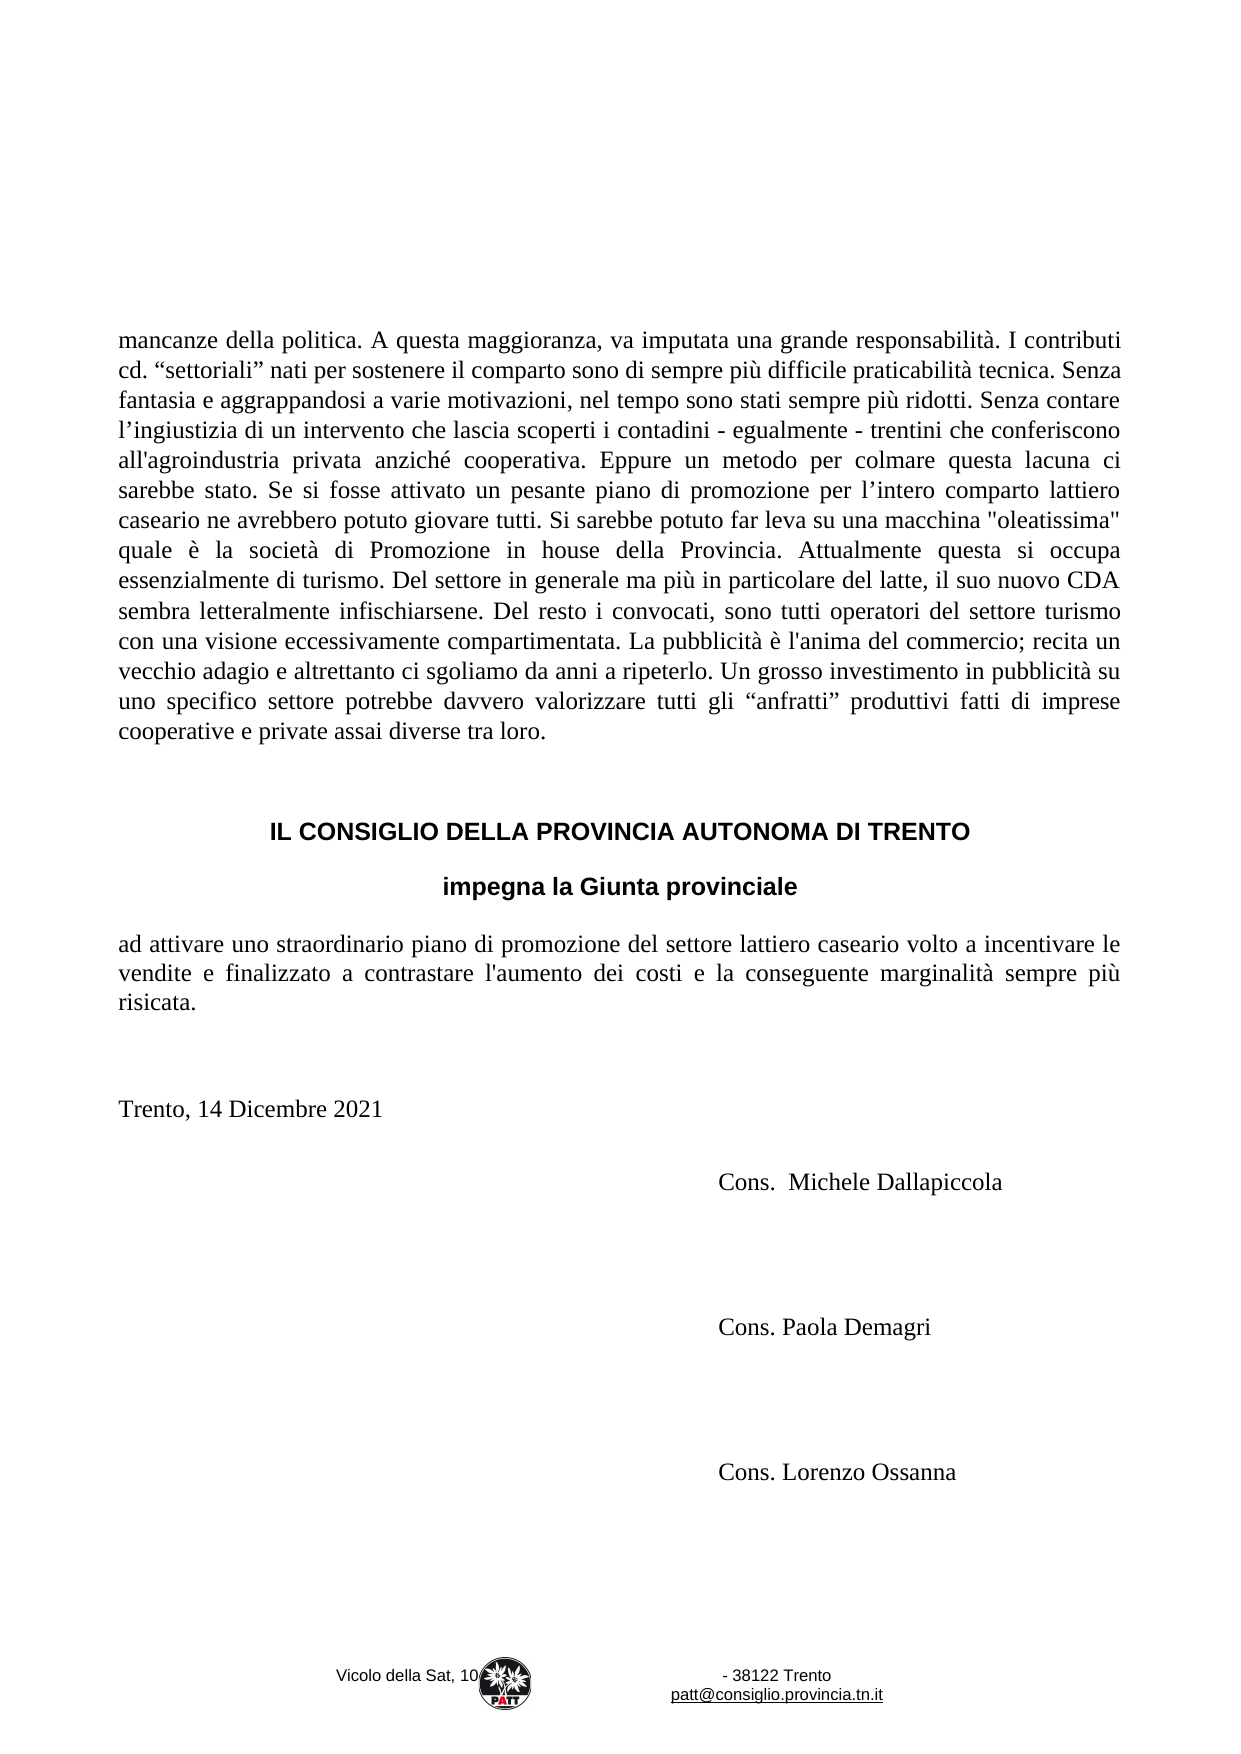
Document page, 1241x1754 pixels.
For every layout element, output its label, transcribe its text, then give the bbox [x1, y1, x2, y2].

text Cons. Michele Dallapiccola [118, 1167, 1122, 1195]
text Cons. Paola Demagri [118, 1312, 1122, 1341]
text Trento, 14 Dicembre 2021 [118, 1094, 1122, 1123]
text impegna la Giunta provinciale [118, 872, 1122, 900]
text mancanze della politica. A questa maggioranza, va imputata una grande responsabilità. I contributi cd. “settoriali” nati per sostenere il comparto sono di sempre più difficile praticabilità tecnica. Senza fantasia e aggrappandosi a varie motivazioni, nel tempo sono stati sempre più ridotti. Senza contare l’ingiustizia di un intervento che lascia scoperti i contadini - egualmente - trentini che conferiscono all'agroindustria privata anziché cooperativa. Eppure un metodo per colmare questa lacuna ci sarebbe stato. Se si fosse attivato un pesante piano di promozione per l’intero comparto lattiero caseario ne avrebbero potuto giovare tutti. Si sarebbe potuto far leva su una macchina "oleatissima" quale è la società di Promozione in house della Provincia. Attualmente questa si occupa essenzialmente di turismo. Del settore in generale ma più in particolare del latte, il suo nuovo CDA sembra letteralmente infischiarsene. Del resto i convocati, sono tutti operatori del settore turismo con una visione eccessivamente compartimentata. La pubblicità è l'anima del commercio; recita un vecchio adagio e altrettanto ci sgoliamo da anni a ripeterlo. Un grosso investimento in pubblicità su uno specifico settore potrebbe davvero valorizzare tutti gli “anfratti” produttivi fatti di imprese cooperative e private assai diverse tra loro. [118, 325, 1122, 745]
picture [478, 1657, 532, 1710]
text Cons. Lorenzo Ossanna [118, 1457, 1122, 1486]
text ad attivare uno straordinario piano di promozione del settore lattiero caseario volto a incentivare le vendite e finalizzato a contrastare l'aumento dei costi e la conseguente marginalità sempre più risicata. [118, 929, 1122, 1015]
text IL CONSIGLIO DELLA PROVINCIA AUTONOMA DI TRENTO [118, 817, 1122, 845]
